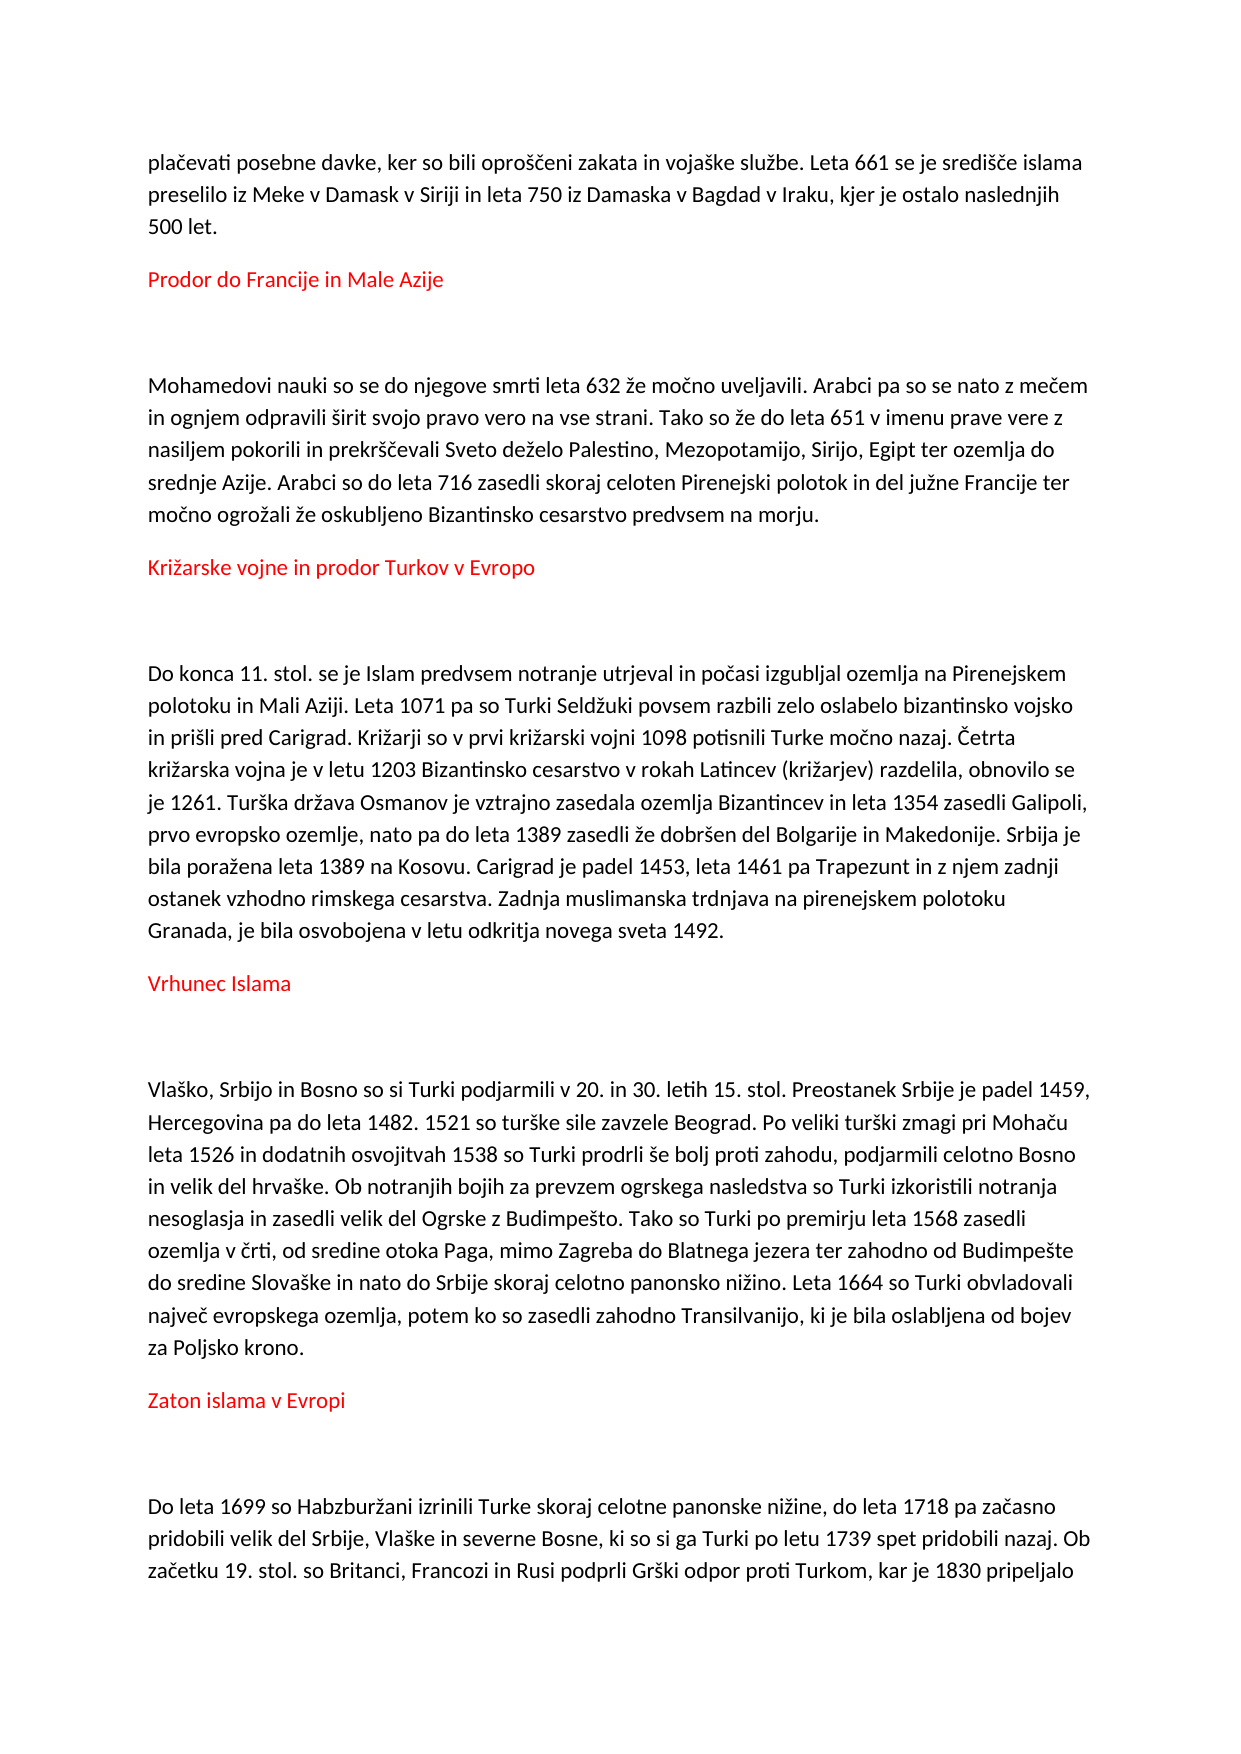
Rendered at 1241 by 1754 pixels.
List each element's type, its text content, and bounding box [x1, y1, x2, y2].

text Mohamedovi nauki so se do njegove smrti leta 632 že močno uveljavili. Arabci pa so se nato z mečem in ognjem odpravili širit svojo pravo vero na vse strani. Tako so že do leta 651 v imenu prave vere z nasiljem pokorili in prekrščevali Sveto deželo Palestino, Mezopotamijo, Sirijo, Egipt ter ozemlja do srednje Azije. Arabci so do leta 716 zasedli skoraj celoten Pirenejski polotok in del južne Francije ter močno ogrožali že oskubljeno Bizantinsko cesarstvo predvsem na morju. [148, 371, 1093, 528]
text Križarske vojne in prodor Turkov v Evropo [148, 553, 1093, 581]
text Prodor do Francije in Male Azije [148, 265, 1093, 293]
text plačevati posebne davke, ker so bili oproščeni zakata in vojaške službe. Leta 661 se je središče islama preselilo iz Meke v Damask v Siriji in leta 750 iz Damaska v Bagdad v Iraku, kjer je ostalo naslednjih 500 let. [148, 148, 1093, 240]
text Do leta 1699 so Habzburžani izrinili Turke skoraj celotne panonske nižine, do leta 1718 pa začasno pridobili velik del Srbije, Vlaške in severne Bosne, ki so si ga Turki po letu 1739 spet pridobili nazaj. Ob začetku 19. stol. so Britanci, Francozi in Rusi podprli Grški odpor proti Turkom, kar je 1830 pripeljalo [148, 1492, 1093, 1584]
text Vlaško, Srbijo in Bosno so si Turki podjarmili v 20. in 30. letih 15. stol. Preostanek Srbije je padel 1459, Hercegovina pa do leta 1482. 1521 so turške sile zavzele Beograd. Po veliki turški zmagi pri Mohaču leta 1526 in dodatnih osvojitvah 1538 so Turki prodrli še bolj proti zahodu, podjarmili celotno Bosno in velik del hrvaške. Ob notranjih bojih za prevzem ogrskega nasledstva so Turki izkoristili notranja nesoglasja in zasedli velik del Ogrske z Budimpešto. Tako so Turki po premirju leta 1568 zasedli ozemlja v črti, od sredine otoka Paga, mimo Zagreba do Blatnega jezera ter zahodno od Budimpešte do sredine Slovaške in nato do Srbije skoraj celotno panonsko nižino. Leta 1664 so Turki obvladovali največ evropskega ozemlja, potem ko so zasedli zahodno Transilvanijo, ki je bila oslabljena od bojev za Poljsko krono. [148, 1075, 1093, 1361]
text Vrhunec Islama [148, 969, 1093, 997]
text Do konca 11. stol. se je Islam predvsem notranje utrjeval in počasi izgubljal ozemlja na Pirenejskem polotoku in Mali Aziji. Leta 1071 pa so Turki Seldžuki povsem razbili zelo oslabelo bizantinsko vojsko in prišli pred Carigrad. Križarji so v prvi križarski vojni 1098 potisnili Turke močno nazaj. Četrta križarska vojna je v letu 1203 Bizantinsko cesarstvo v rokah Latincev (križarjev) razdelila, obnovilo se je 1261. Turška država Osmanov je vztrajno zasedala ozemlja Bizantincev in leta 1354 zasedli Galipoli, prvo evropsko ozemlje, nato pa do leta 1389 zasedli že dobršen del Bolgarije in Makedonije. Srbija je bila poražena leta 1389 na Kosovu. Carigrad je padel 1453, leta 1461 pa Trapezunt in z njem zadnji ostanek vzhodno rimskega cesarstva. Zadnja muslimanska trdnjava na pirenejskem polotoku Granada, je bila osvobojena v letu odkritja novega sveta 1492. [148, 659, 1093, 944]
text Zaton islama v Evropi [148, 1386, 1093, 1414]
